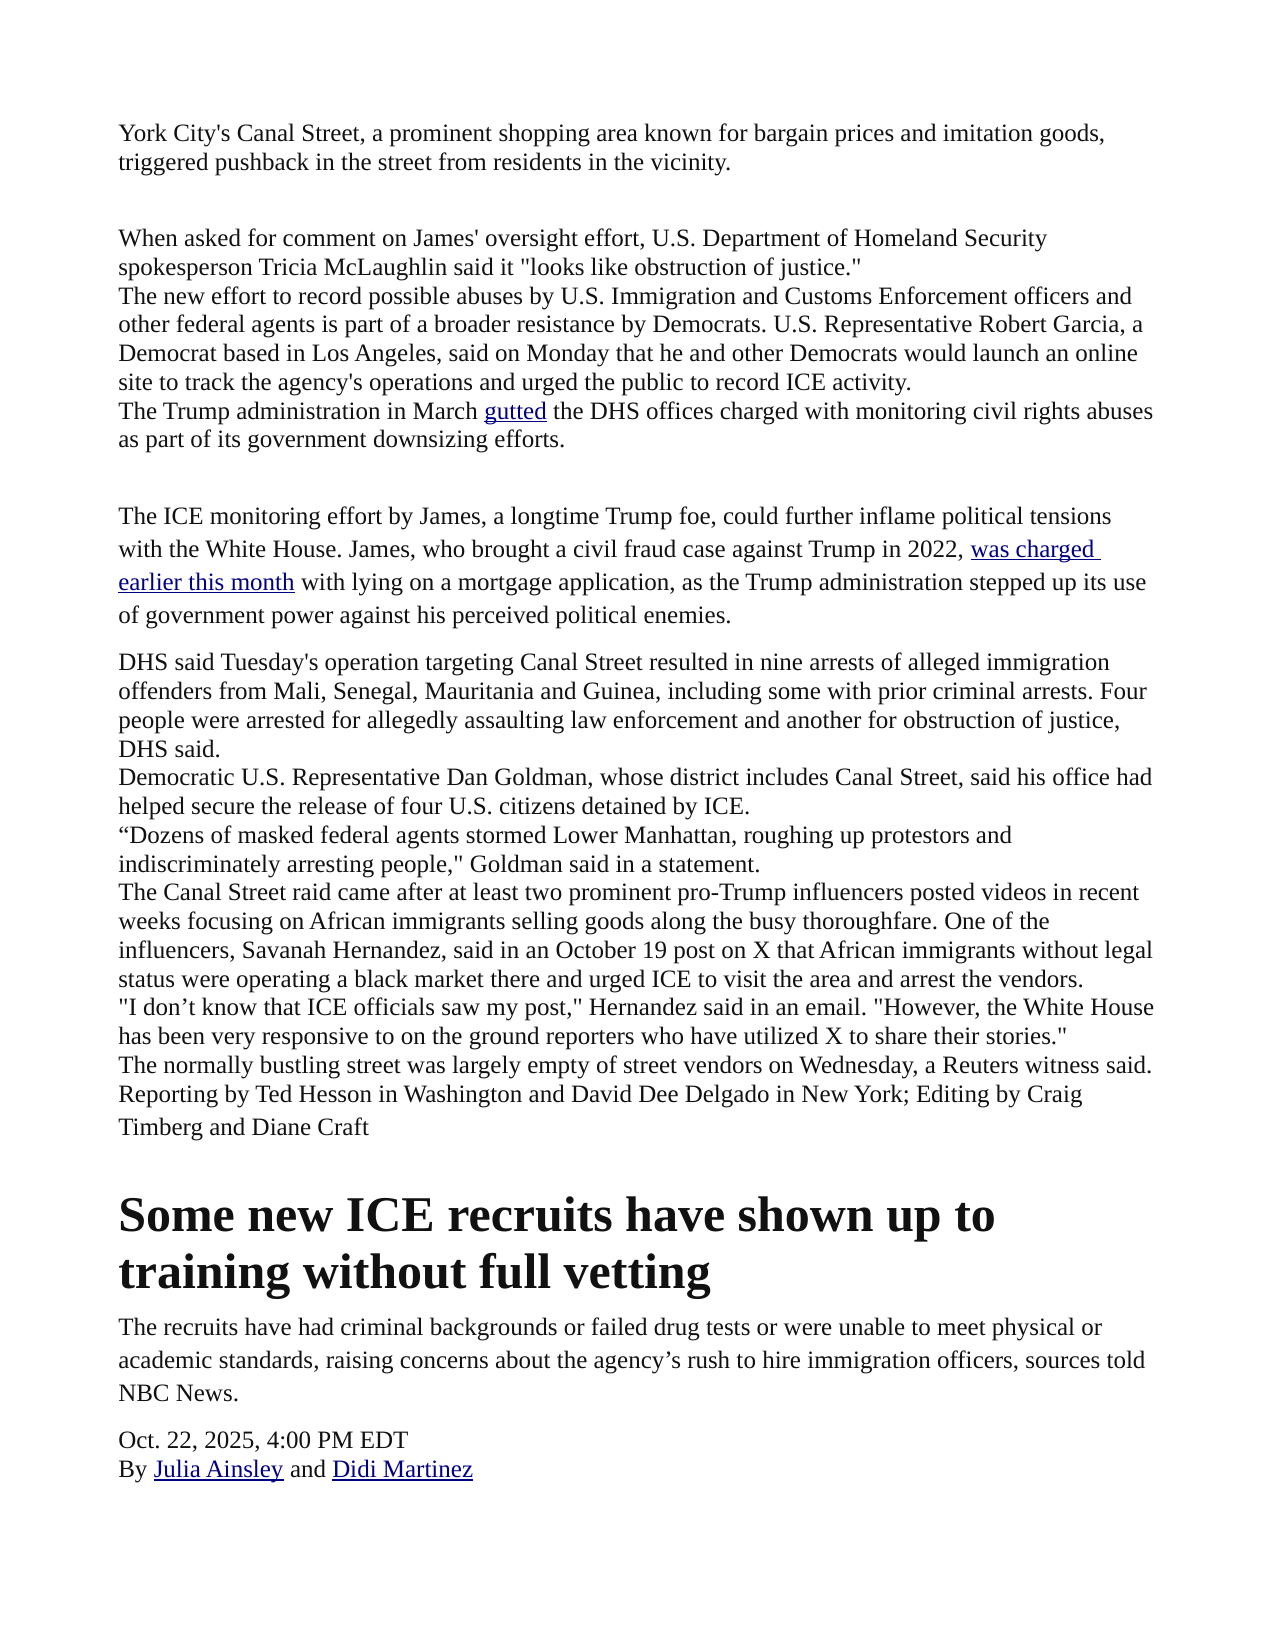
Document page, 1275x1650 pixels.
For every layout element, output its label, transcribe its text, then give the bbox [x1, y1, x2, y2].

text "I don’t know that ICE officials saw my post," Hernandez said in an email. "However, the White House has been very responsive to on the ground reporters who have utilized X to share their stories." [118, 992, 1157, 1050]
text “Dozens of masked federal agents stormed Lower Manhattan, roughing up protestors and indiscriminately arresting people," Goldman said in a statement. [118, 820, 1157, 877]
text The ICE monitoring effort by James, a longtime Trump foe, could further inflame political tensions with the White House. James, who brought a civil fraud case against Trump in 2022, was charged earlier this month with lying on a mortgage application, as the Trump administration stepped up its use of government power against his perceived political enemies. [118, 501, 1157, 629]
subtitle Some new ICE recruits have shown up to training without full vetting [118, 1184, 1157, 1299]
text Democratic U.S. Representative Dan Goldman, whose district includes Canal Street, said his office had helped secure the release of four U.S. citizens detained by ICE. [118, 762, 1157, 820]
text Protesters in the cities have used phones to record ICE operations, which critics say have employed racial profiling and swept up many immigrants with no criminal records. The immigration raid on New York City's Canal Street, a prominent shopping area known for bargain prices and imitation goods, triggered pushback in the street from residents in the vicinity. [118, 118, 1157, 176]
text When asked for comment on James' oversight effort, U.S. Department of Homeland Security spokesperson Tricia McLaughlin said it "looks like obstruction of justice." [118, 223, 1157, 281]
text Oct. 22, 2025, 4:00 PM EDT [118, 1426, 1157, 1454]
text The Trump administration in March gutted the DHS offices charged with monitoring civil rights abuses as part of its government downsizing efforts. [118, 396, 1157, 453]
text The recruits have had criminal backgrounds or failed drug tests or were unable to meet physical or academic standards, raising concerns about the agency’s rush to hire immigration officers, sources told NBC News. [118, 1312, 1157, 1407]
text The normally bustling street was largely empty of street vendors on Wednesday, a Reuters witness said. [118, 1050, 1157, 1079]
text The new effort to record possible abuses by U.S. Immigration and Customs Enforcement officers and other federal agents is part of a broader resistance by Democrats. U.S. Representative Robert Garcia, a Democrat based in Los Angeles, said on Monday that he and other Democrats would launch an online site to track the agency's operations and urged the public to record ICE activity. [118, 281, 1157, 396]
text By Julia Ainsley and Didi Martinez [118, 1454, 1157, 1483]
text Reporting by Ted Hesson in Washington and David Dee Delgado in New York; Editing by Craig Timberg and Diane Craft [118, 1079, 1157, 1141]
text DHS said Tuesday's operation targeting Canal Street resulted in nine arrests of alleged immigration offenders from Mali, Senegal, Mauritania and Guinea, including some with prior criminal arrests. Four people were arrested for allegedly assaulting law enforcement and another for obstruction of justice, DHS said. [118, 647, 1157, 762]
text The Canal Street raid came after at least two prominent pro-Trump influencers posted videos in recent weeks focusing on African immigrants selling goods along the busy thoroughfare. One of the influencers, Savanah Hernandez, said in an October 19 post on X that African immigrants without legal status were operating a black market there and urged ICE to visit the area and arrest the vendors. [118, 877, 1157, 992]
